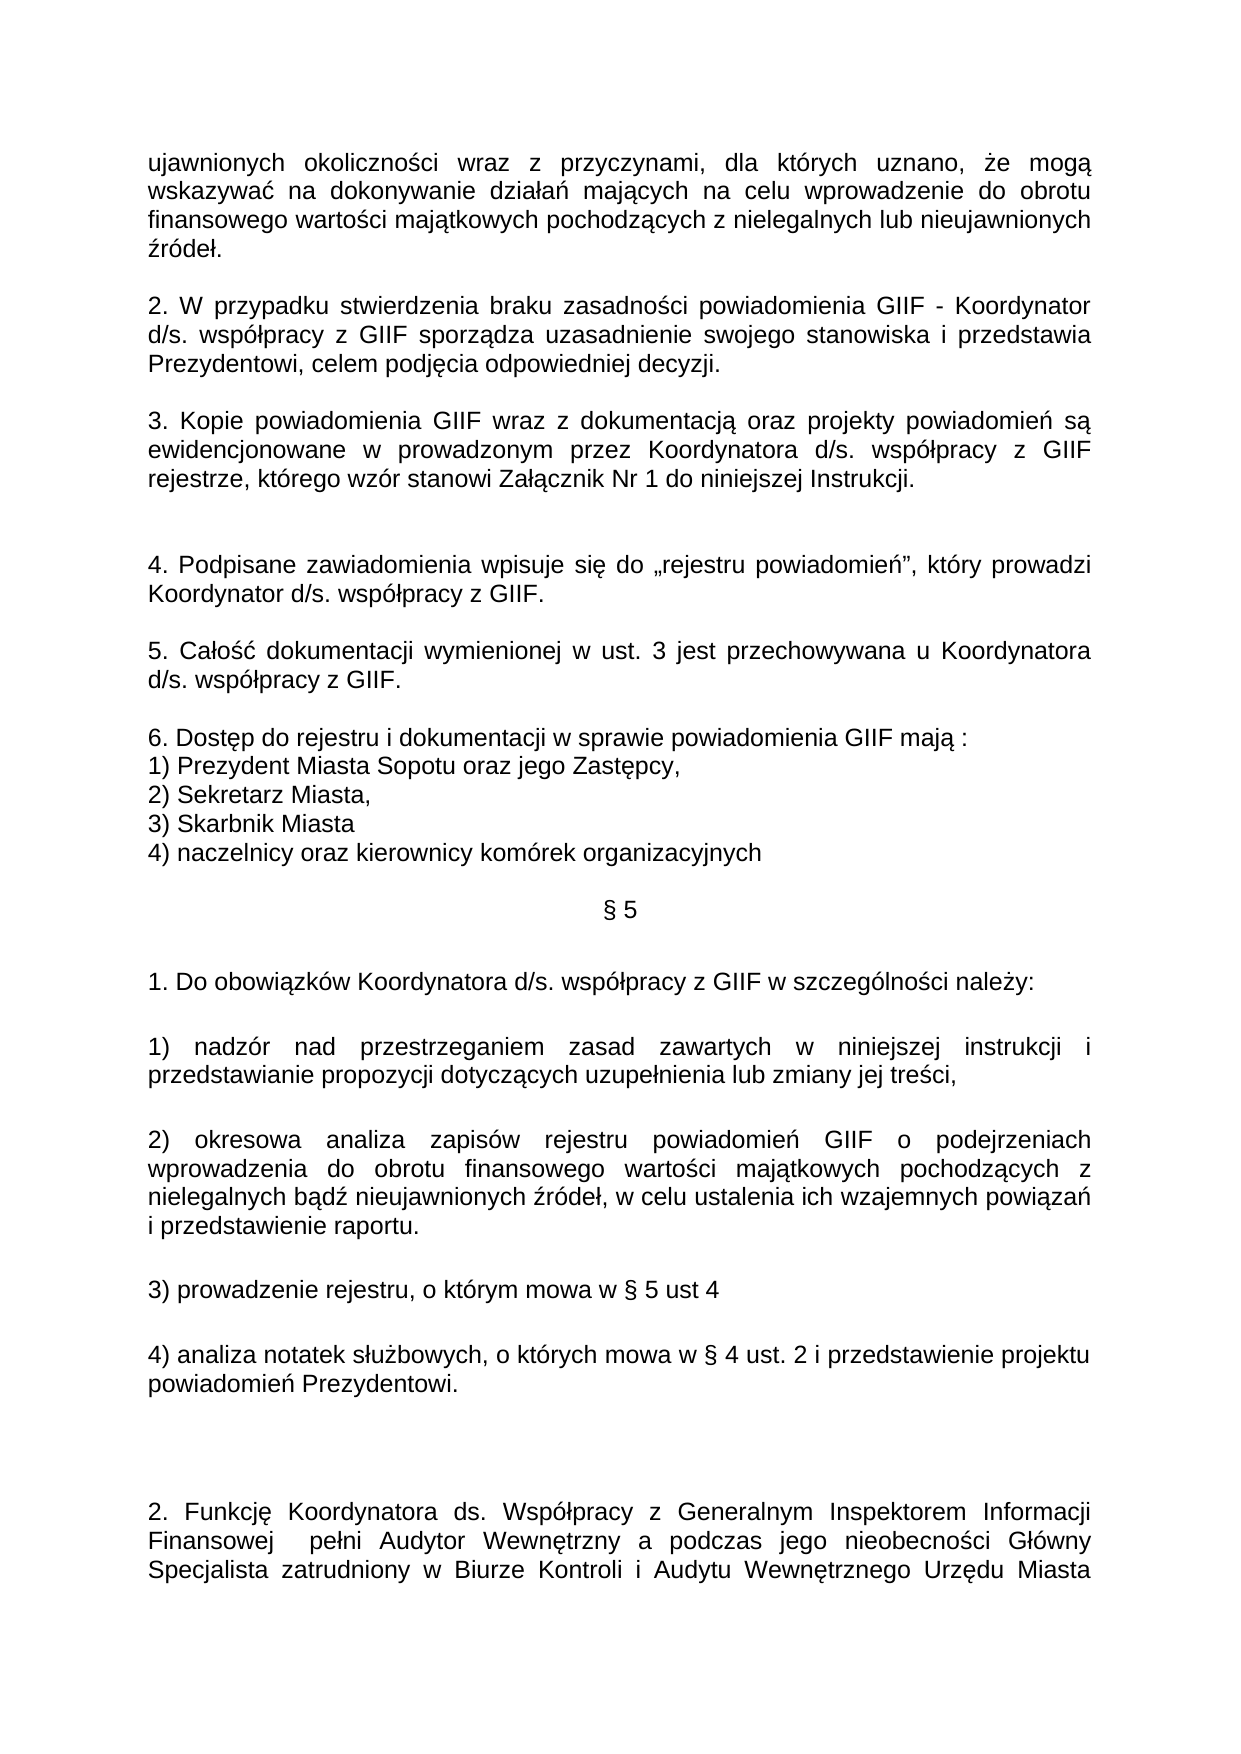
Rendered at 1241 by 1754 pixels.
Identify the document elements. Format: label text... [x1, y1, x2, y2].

text 3. Kopie powiadomienia GIIF wraz z dokumentacją oraz projekty powiadomień są ewidencjonowane w prowadzonym przez Koordynatora d/s. współpracy z GIIF rejestrze, którego wzór stanowi Załącznik Nr 1 do niniejszej Instrukcji. [148, 406, 1093, 493]
text 2) okresowa analiza zapisów rejestru powiadomień GIIF o podejrzeniach wprowadzenia do obrotu finansowego wartości majątkowych pochodzących z nielegalnych bądź nieujawnionych źródeł, w celu ustalenia ich wzajemnych powiązań i przedstawienie raportu. [148, 1125, 1093, 1240]
text § 5 [148, 895, 1093, 924]
text 4. Podpisane zawiadomienia wpisuje się do „rejestru powiadomień”, który prowadzi Koordynator d/s. współpracy z GIIF. [148, 550, 1093, 608]
text 1) nadzór nad przestrzeganiem zasad zawartych w niniejszej instrukcji i przedstawianie propozycji dotyczących uzupełnienia lub zmiany jej treści, [148, 1032, 1093, 1089]
text 1) Prezydent Miasta Sopotu oraz jego Zastępcy, [148, 751, 1093, 780]
text 6. Dostęp do rejestru i dokumentacji w sprawie powiadomienia GIIF mają : [148, 723, 1093, 751]
text 2) Sekretarz Miasta, [148, 780, 1093, 809]
text 2. Funkcję Koordynatora ds. Współpracy z Generalnym Inspektorem Informacji Finansowej pełni Audytor Wewnętrzny a podczas jego nieobecności Główny Specjalista zatrudniony w Biurze Kontroli i Audytu Wewnętrznego Urzędu Miasta [148, 1497, 1093, 1584]
text 4) analiza notatek służbowych, o których mowa w § 4 ust. 2 i przedstawienie projektu powiadomień Prezydentowi. [148, 1340, 1093, 1397]
text 5. Całość dokumentacji wymienionej w ust. 3 jest przechowywana u Koordynatora d/s. współpracy z GIIF. [148, 636, 1093, 694]
text 3) prowadzenie rejestru, o którym mowa w § 5 ust 4 [148, 1276, 1093, 1304]
text 2. W przypadku stwierdzenia braku zasadności powiadomienia GIIF - Koordynator d/s. współpracy z GIIF sporządza uzasadnienie swojego stanowiska i przedstawia Prezydentowi, celem podjęcia odpowiedniej decyzji. [148, 291, 1093, 378]
text 3) Skarbnik Miasta [148, 809, 1093, 838]
text 1. Do obowiązków Koordynatora d/s. współpracy z GIIF w szczególności należy: [148, 967, 1093, 996]
text ujawnionych okoliczności wraz z przyczynami, dla których uznano, że mogą wskazywać na dokonywanie działań mających na celu wprowadzenie do obrotu finansowego wartości majątkowych pochodzących z nielegalnych lub nieujawnionych źródeł. [148, 148, 1093, 263]
text 4) naczelnicy oraz kierownicy komórek organizacyjnych [148, 838, 1093, 866]
